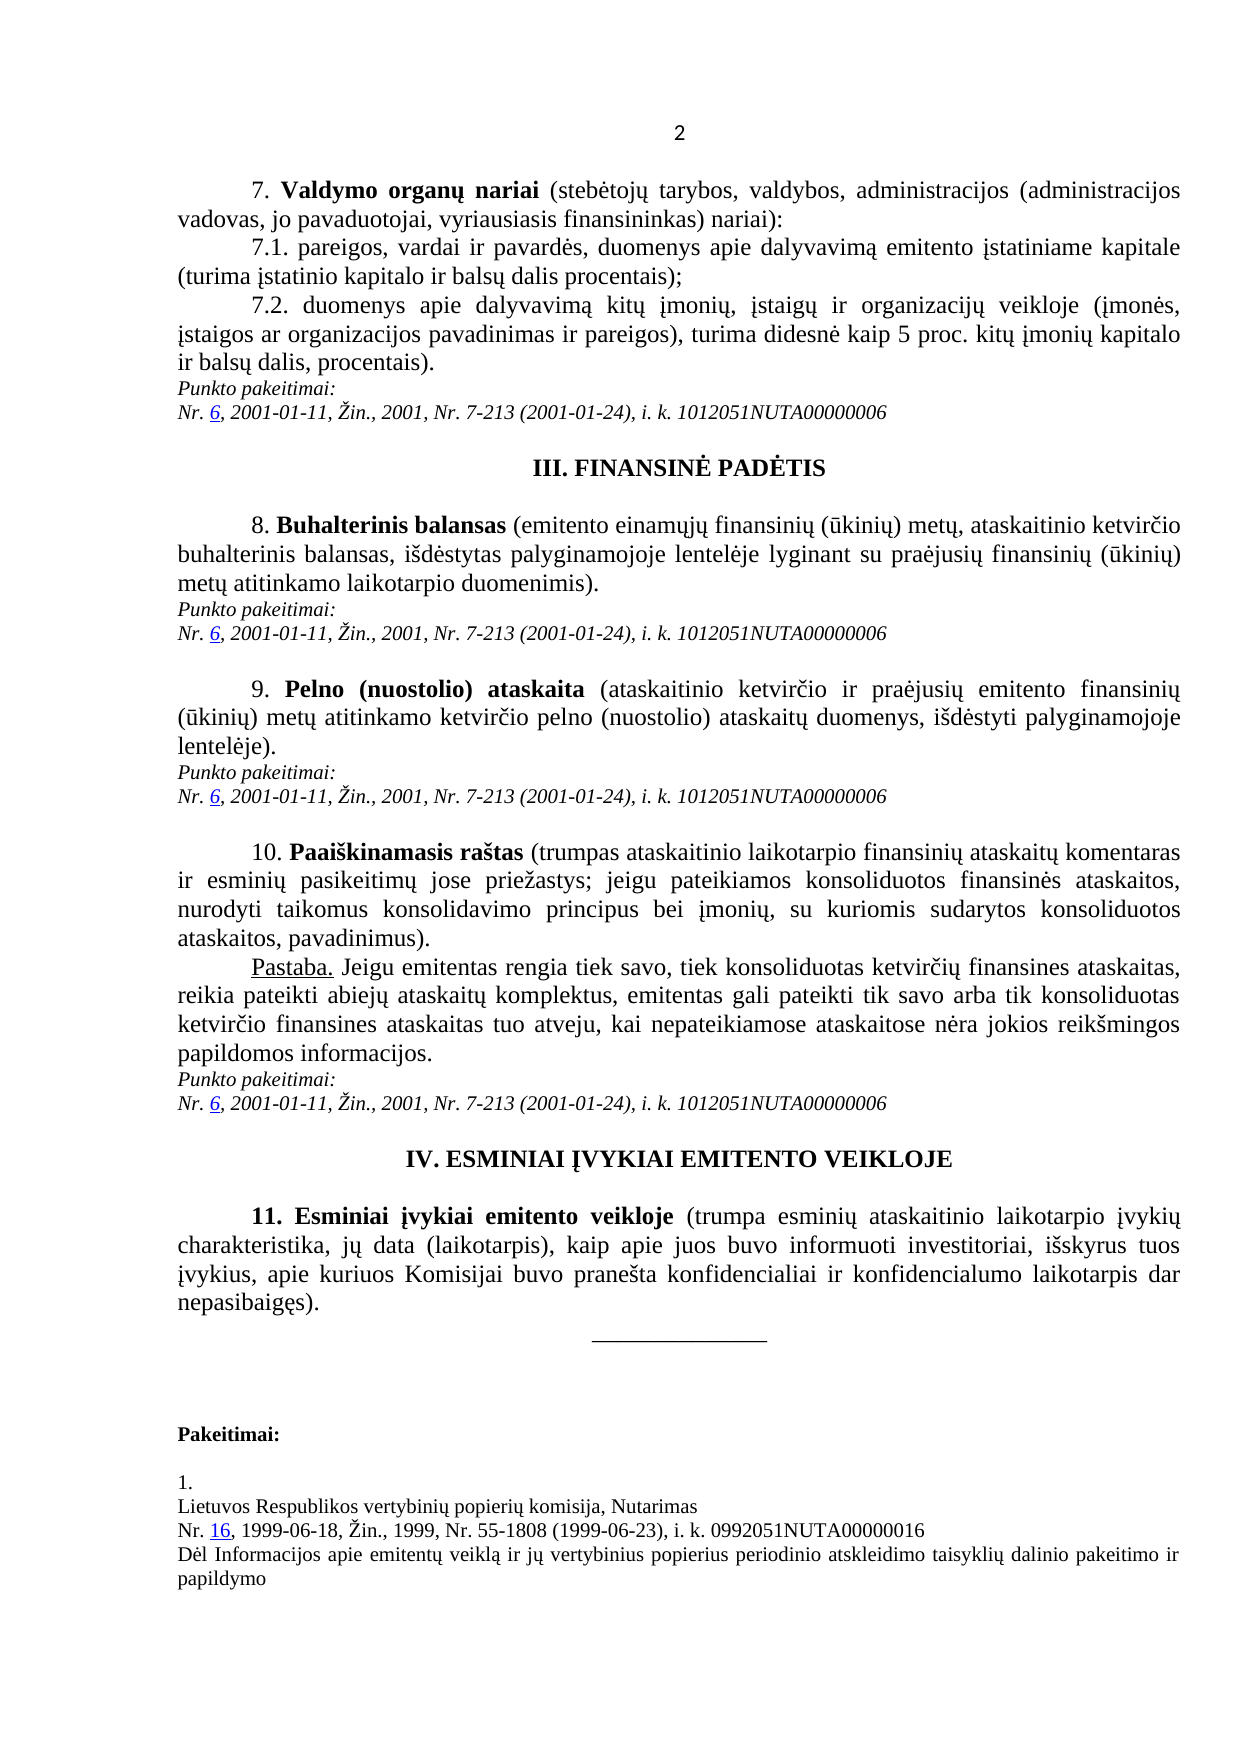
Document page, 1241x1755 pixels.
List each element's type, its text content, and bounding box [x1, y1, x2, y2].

text Punkto pakeitimai: [177, 760, 1181, 784]
text Nr. 16, 1999-06-18, Žin., 1999, Nr. 55-1808 (1999-06-23), i. k. 0992051NUTA00000016 [177, 1518, 1181, 1542]
text 7. Valdymo organų nariai (stebėtojų tarybos, valdybos, administracijos (administracijos vadovas, jo pavaduotojai, vyriausiasis finansininkas) nariai): [177, 175, 1181, 232]
text 7.1. pareigos, vardai ir pavardės, duomenys apie dalyvavimą emitento įstatiniame kapitale (turima įstatinio kapitalo ir balsų dalis procentais); [177, 232, 1181, 290]
text Punkto pakeitimai: [177, 1067, 1181, 1091]
text Punkto pakeitimai: [177, 376, 1181, 400]
text 7.2. duomenys apie dalyvavimą kitų įmonių, įstaigų ir organizacijų veikloje (įmonės, įstaigos ar organizacijos pavadinimas ir pareigos), turima didesnė kaip 5 proc. kitų įmonių kapitalo ir balsų dalis, procentais). [177, 290, 1181, 376]
text 1. [177, 1470, 1181, 1494]
text Pakeitimai: [177, 1422, 1181, 1446]
text III. FINANSINĖ PADĖTIS [177, 453, 1181, 482]
text 9. Pelno (nuostolio) ataskaita (ataskaitinio ketvirčio ir praėjusių emitento finansinių (ūkinių) metų atitinkamo ketvirčio pelno (nuostolio) ataskaitų duomenys, išdėstyti palyginamojoje lentelėje). [177, 674, 1181, 760]
text 10. Paaiškinamasis raštas (trumpas ataskaitinio laikotarpio finansinių ataskaitų komentaras ir esminių pasikeitimų jose priežastys; jeigu pateikiamos konsoliduotos finansinės ataskaitos, nurodyti taikomus konsolidavimo principus bei įmonių, su kuriomis sudarytos konsoliduotos ataskaitos, pavadinimus). [177, 837, 1181, 952]
text Nr. 6, 2001-01-11, Žin., 2001, Nr. 7-213 (2001-01-24), i. k. 1012051NUTA00000006 [177, 621, 1181, 645]
text IV. ESMINIAI ĮVYKIAI EMITENTO VEIKLOJE [177, 1144, 1181, 1172]
text Lietuvos Respublikos vertybinių popierių komisija, Nutarimas [177, 1494, 1181, 1518]
text Nr. 6, 2001-01-11, Žin., 2001, Nr. 7-213 (2001-01-24), i. k. 1012051NUTA00000006 [177, 1091, 1181, 1115]
text 11. Esminiai įvykiai emitento veikloje (trumpa esminių ataskaitinio laikotarpio įvykių charakteristika, jų data (laikotarpis), kaip apie juos buvo informuoti investitoriai, išskyrus tuos įvykius, apie kuriuos Komisijai buvo pranešta konfidencialiai ir konfidencialumo laikotarpis dar nepasibaigęs). [177, 1201, 1181, 1316]
text Pastaba. Jeigu emitentas rengia tiek savo, tiek konsoliduotas ketvirčių finansines ataskaitas, reikia pateikti abiejų ataskaitų komplektus, emitentas gali pateikti tik savo arba tik konsoliduotas ketvirčio finansines ataskaitas tuo atveju, kai nepateikiamose ataskaitose nėra jokios reikšmingos papildomos informacijos. [177, 952, 1181, 1067]
text 8. Buhalterinis balansas (emitento einamųjų finansinių (ūkinių) metų, ataskaitinio ketvirčio buhalterinis balansas, išdėstytas palyginamojoje lentelėje lyginant su praėjusių finansinių (ūkinių) metų atitinkamo laikotarpio duomenimis). [177, 511, 1181, 597]
text Nr. 6, 2001-01-11, Žin., 2001, Nr. 7-213 (2001-01-24), i. k. 1012051NUTA00000006 [177, 400, 1181, 424]
text Dėl Informacijos apie emitentų veiklą ir jų vertybinius popierius periodinio atskleidimo taisyklių dalinio pakeitimo ir papildymo [177, 1542, 1181, 1590]
text Nr. 6, 2001-01-11, Žin., 2001, Nr. 7-213 (2001-01-24), i. k. 1012051NUTA00000006 [177, 784, 1181, 808]
text ______________ [177, 1316, 1181, 1345]
text Punkto pakeitimai: [177, 597, 1181, 621]
